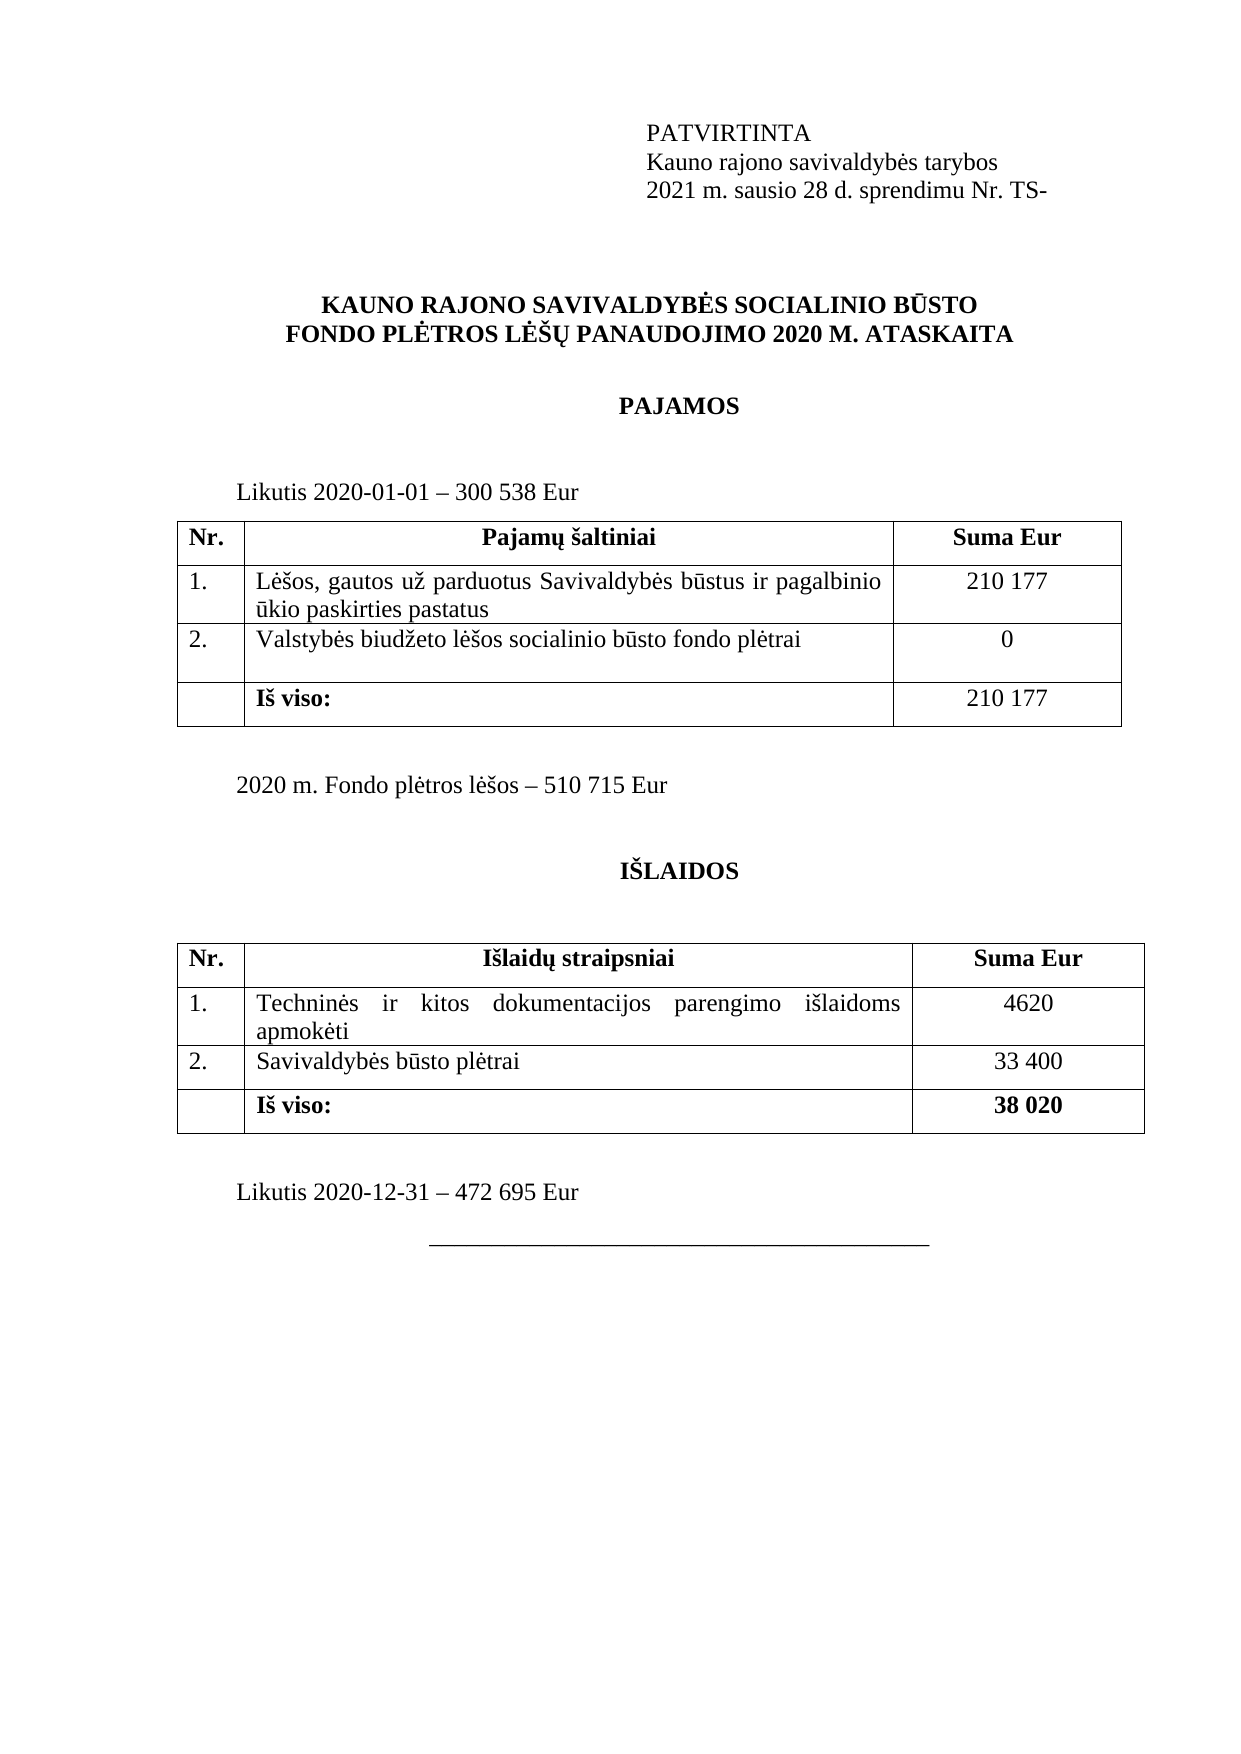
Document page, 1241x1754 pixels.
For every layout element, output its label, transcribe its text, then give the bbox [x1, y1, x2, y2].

table_header Išlaidų straipsniai [245, 944, 912, 987]
text Likutis 2020-01-01 – 300 538 Eur [177, 477, 1122, 506]
table_cell Lėšos, gautos už parduotus Savivaldybės būstus ir pagalbinio ūkio paskirties pastatus [245, 566, 893, 623]
table_cell 210 177 [894, 566, 1121, 623]
text FONDO PLĖTROS LĖŠŲ PANAUDOJIMO 2020 M. ATASKAITA [177, 319, 1122, 348]
text PAJAMOS [177, 391, 1122, 420]
text KAUNO RAJONO SAVIVALDYBĖS SOCIALINIO BŪSTO [177, 291, 1122, 319]
text Likutis 2020-12-31 – 472 695 Eur [177, 1177, 1122, 1206]
table_header Nr. [178, 522, 244, 565]
text 2020 m. Fondo plėtros lėšos – 510 715 Eur [177, 770, 1122, 799]
table_cell 2. [178, 624, 244, 682]
table_cell [178, 1090, 244, 1133]
table_cell 1. [178, 988, 244, 1045]
text Kauno rajono savivaldybės tarybos [646, 147, 1122, 176]
table_header Suma Eur [913, 944, 1144, 987]
table_cell Valstybės biudžeto lėšos socialinio būsto fondo plėtrai [245, 624, 893, 682]
table_cell Iš viso: [245, 683, 893, 726]
table_header Pajamų šaltiniai [245, 522, 893, 565]
table_cell Techninės ir kitos dokumentacijos parengimo išlaidoms apmokėti [245, 988, 912, 1045]
text PATVIRTINTA [646, 118, 1122, 147]
text 2021 m. sausio 28 d. sprendimu Nr. TS- [646, 176, 1122, 204]
table_cell 4620 [913, 988, 1144, 1045]
table_cell Savivaldybės būsto plėtrai [245, 1046, 912, 1089]
table_cell [178, 683, 244, 726]
table_cell Iš viso: [245, 1090, 912, 1133]
text IŠLAIDOS [177, 856, 1122, 885]
table_header Suma Eur [894, 522, 1121, 565]
table_cell 38 020 [913, 1090, 1144, 1133]
table_cell 33 400 [913, 1046, 1144, 1089]
table_cell 2. [178, 1046, 244, 1089]
table_header Nr. [178, 944, 244, 987]
text ________________________________________ [177, 1221, 1122, 1249]
table_cell 1. [178, 566, 244, 623]
table_cell 210 177 [894, 683, 1121, 726]
table_cell 0 [894, 624, 1121, 682]
